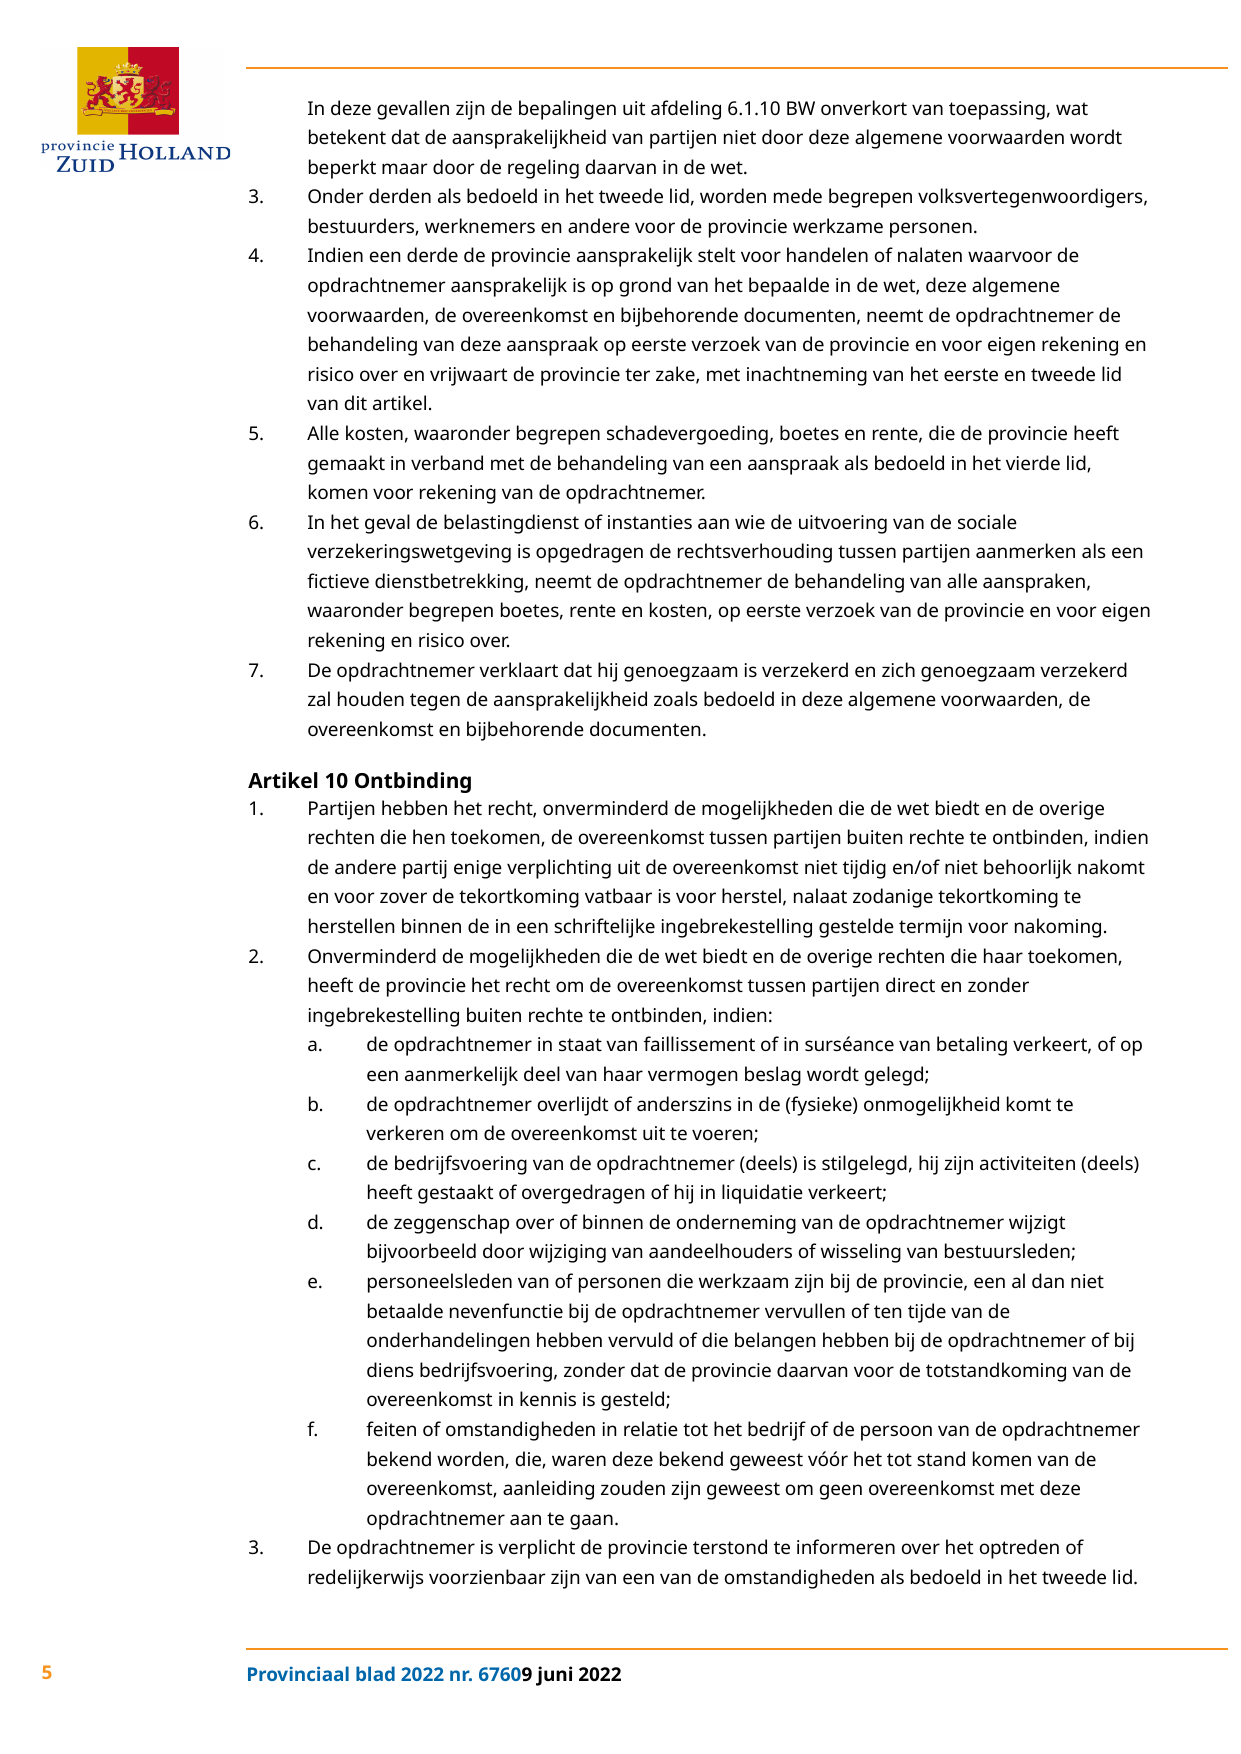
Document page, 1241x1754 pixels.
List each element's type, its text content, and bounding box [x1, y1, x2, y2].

list Onverminderd de mogelijkheden die de wet biedt en de overige rechten die haar toekomen, heeft de provincie het recht om de overeenkomst tussen partijen direct en zonder ingebrekestelling buiten rechte te ontbinden, indien: [248, 943, 1152, 1028]
list Alle kosten, waaronder begrepen schadevergoeding, boetes en rente, die de provincie heeft gemaakt in verband met de behandeling van een aanspraak als bedoeld in het vierde lid, komen voor rekening van de opdrachtnemer. [248, 420, 1152, 505]
list de bedrijfsvoering van de opdrachtnemer (deels) is stilgelegd, hij zijn activiteiten (deels) heeft gestaakt of overgedragen of hij in liquidatie verkeert; [307, 1150, 1152, 1205]
list de opdrachtnemer overlijdt of anderszins in de (fysieke) onmogelijkheid komt te verkeren om de overeenkomst uit te voeren; [307, 1091, 1152, 1146]
list Partijen hebben het recht, onverminderd de mogelijkheden die de wet biedt en de overige rechten die hen toekomen, de overeenkomst tussen partijen buiten rechte te ontbinden, indien de andere partij enige verplichting uit de overeenkomst niet tijdig en/of niet behoorlijk nakomt en voor zover de tekortkoming vatbaar is voor herstel, nalaat zodanige tekortkoming te herstellen binnen de in een schriftelijke ingebrekestelling gestelde termijn voor nakoming. [248, 795, 1152, 939]
list In het geval de belastingdienst of instanties aan wie de uitvoering van de sociale verzekeringswetgeving is opgedragen de rechtsverhouding tussen partijen aanmerken als een fictieve dienstbetrekking, neemt de opdrachtnemer de behandeling van alle aanspraken, waaronder begrepen boetes, rente en kosten, op eerste verzoek van de provincie en voor eigen rekening en risico over. [248, 509, 1152, 653]
list de opdrachtnemer in staat van faillissement of in surséance van betaling verkeert, of op een aanmerkelijk deel van haar vermogen beslag wordt gelegd; [307, 1032, 1152, 1087]
list Onder derden als bedoeld in het tweede lid, worden mede begrepen volksvertegenwoordigers, bestuurders, werknemers en andere voor de provincie werkzame personen. [248, 183, 1152, 239]
list Indien een derde de provincie aansprakelijk stelt voor handelen of nalaten waarvoor de opdrachtnemer aansprakelijk is op grond van het bepaalde in de wet, deze algemene voorwaarden, de overeenkomst en bijbehorende documenten, neemt de opdrachtnemer de behandeling van deze aanspraak op eerste verzoek van de provincie en voor eigen rekening en risico over en vrijwaart de provincie ter zake, met inachtneming van het eerste en tweede lid van dit artikel. [248, 243, 1152, 416]
list feiten of omstandigheden in relatie tot het bedrijf of de persoon van de opdrachtnemer bekend worden, die, waren deze bekend geweest vóór het tot stand komen van de overeenkomst, aanleiding zouden zijn geweest om geen overeenkomst met deze opdrachtnemer aan te gaan. [307, 1416, 1152, 1531]
list De opdrachtnemer is verplicht de provincie terstond te informeren over het optreden of redelijkerwijs voorzienbaar zijn van een van de omstandigheden als bedoeld in het tweede lid. [248, 1534, 1152, 1590]
picture [41, 47, 231, 172]
list personeelsleden van of personen die werkzaam zijn bij de provincie, een al dan niet betaalde nevenfunctie bij de opdrachtnemer vervullen of ten tijde van de onderhandelingen hebben vervuld of die belangen hebben bij de opdrachtnemer of bij diens bedrijfsvoering, zonder dat de provincie daarvan voor de totstandkoming van de overeenkomst in kennis is gesteld; [307, 1268, 1152, 1412]
text Artikel 10 Ontbinding [248, 766, 1152, 795]
list de zeggenschap over of binnen de onderneming van de opdrachtnemer wijzigt bijvoorbeeld door wijziging van aandeelhouders of wisseling van bestuursleden; [307, 1209, 1152, 1264]
list In deze gevallen zijn de bepalingen uit afdeling 6.1.10 BW onverkort van toepassing, wat betekent dat de aansprakelijkheid van partijen niet door deze algemene voorwaarden wordt beperkt maar door de regeling daarvan in de wet. [248, 95, 1152, 180]
list De opdrachtnemer verklaart dat hij genoegzaam is verzekerd en zich genoegzaam verzekerd zal houden tegen de aansprakelijkheid zoals bedoeld in deze algemene voorwaarden, de overeenkomst en bijbehorende documenten. [248, 657, 1152, 742]
